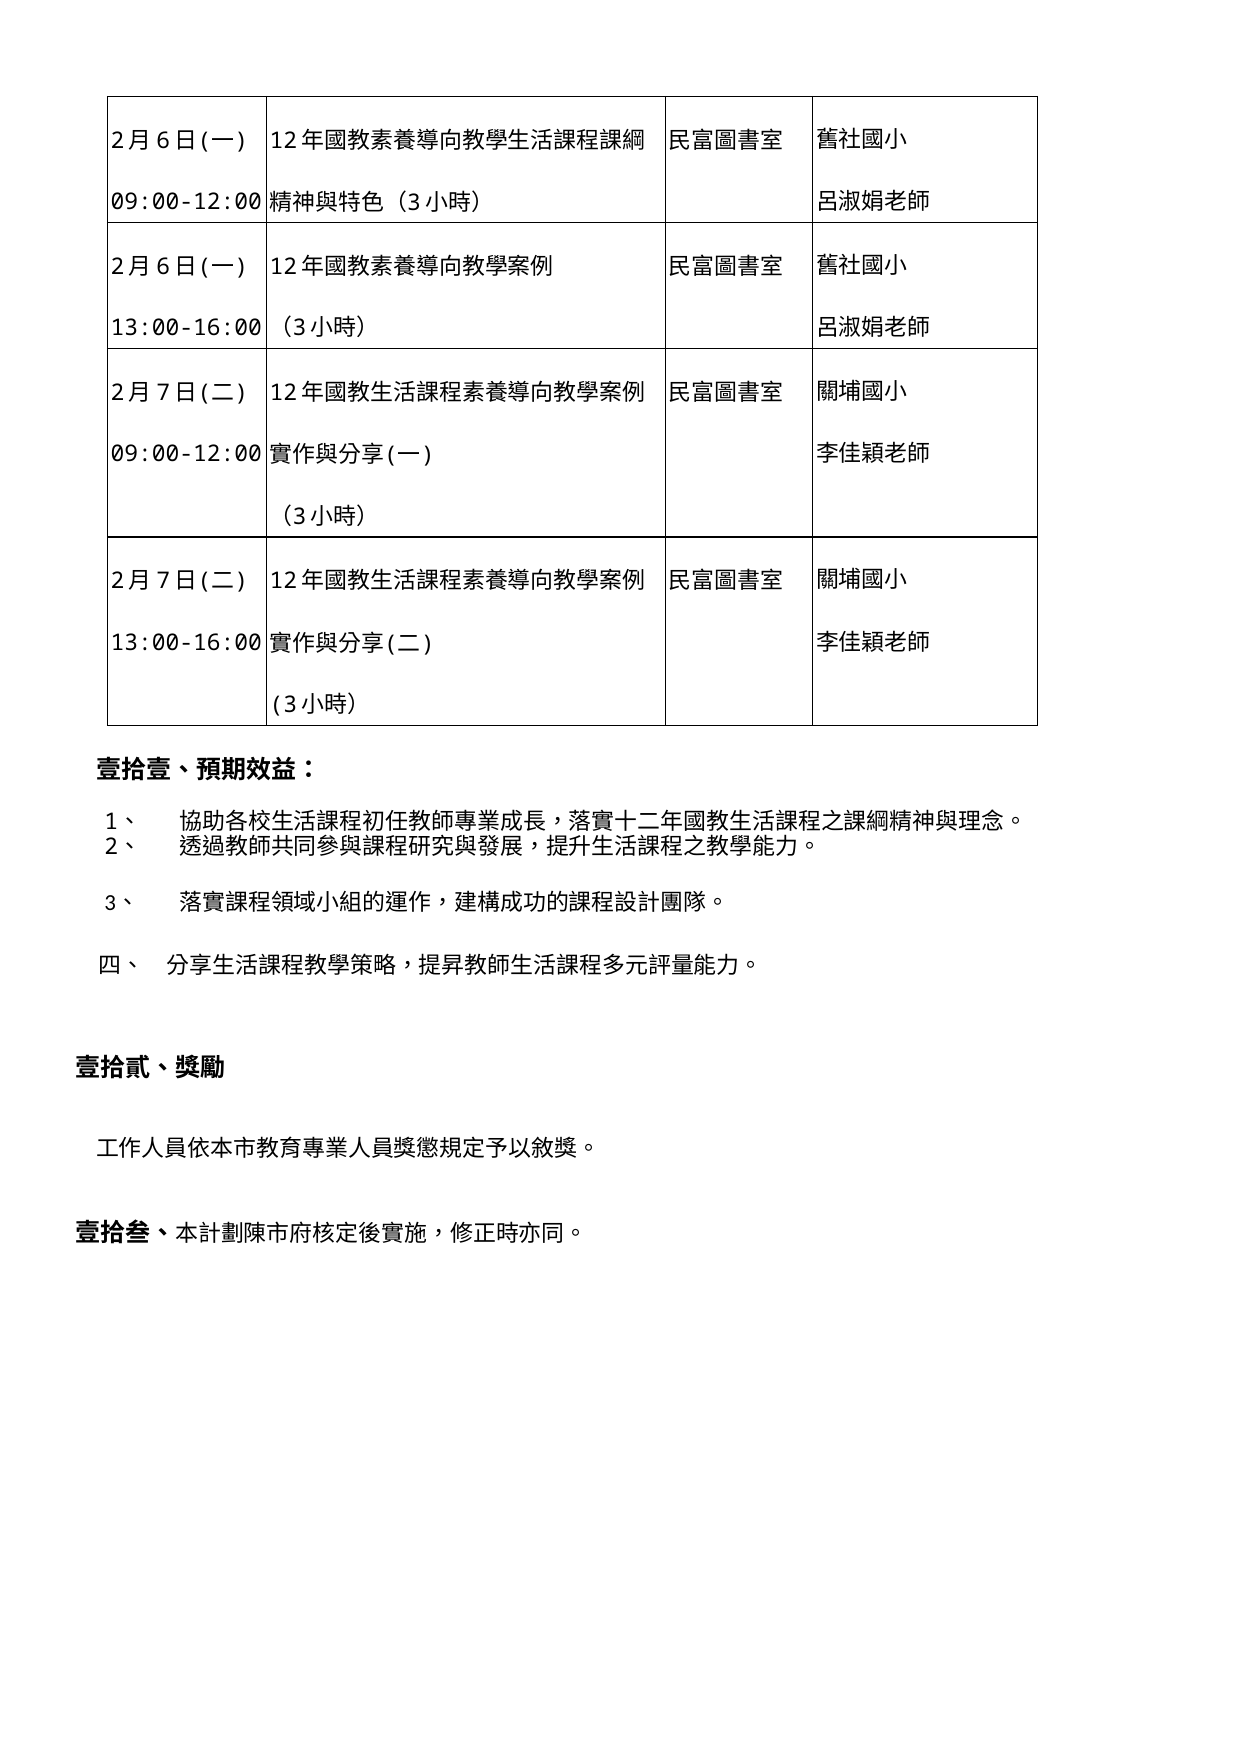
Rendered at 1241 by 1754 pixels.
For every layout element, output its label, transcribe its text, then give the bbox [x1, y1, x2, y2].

table_cell 民富圖書室 [666, 538, 812, 725]
text 壹拾叁、本計劃陳市府核定後實施，修正時亦同。 [75, 1188, 1165, 1251]
table_cell 12年國教生活課程素養導向教學案例實作與分享(二) (3小時） [267, 538, 665, 725]
table_cell 舊社國小 呂淑娟老師 [813, 223, 1037, 348]
list 透過教師共同參與課程研究與發展，提升生活課程之教學能力。 [104, 834, 1165, 859]
table_cell 12年國教素養導向教學生活課程課綱精神與特色（3小時） [267, 97, 665, 222]
table_cell 民富圖書室 [666, 349, 812, 536]
table_cell 2月6日(一) 09:00-12:00 [108, 97, 266, 222]
text 四、 分享生活課程教學策略，提昇教師生活課程多元評量能力。 [75, 922, 1165, 984]
text 壹拾貳、獎勵 [75, 1024, 1165, 1086]
table_cell 2月7日(二) 09:00-12:00 [108, 349, 266, 536]
text 工作人員依本市教育專業人員獎懲規定予以敘獎。 [75, 1105, 1165, 1168]
table_cell 關埔國小 李佳穎老師 [813, 349, 1037, 536]
table_cell 12年國教素養導向教學案例 （3小時） [267, 223, 665, 348]
table_cell 關埔國小 李佳穎老師 [813, 538, 1037, 725]
table_cell 民富圖書室 [666, 97, 812, 222]
table_cell 2月6日(一) 13:00-16:00 [108, 223, 266, 348]
table_cell 2月7日(二) 13:00-16:00 [108, 538, 266, 725]
list 協助各校生活課程初任教師專業成長，落實十二年國教生活課程之課綱精神與理念。 [104, 809, 1165, 834]
text 壹拾壹、預期效益： [75, 726, 1165, 788]
table_cell 12年國教生活課程素養導向教學案例實作與分享(一) （3小時） [267, 349, 665, 536]
table_cell 舊社國小 呂淑娟老師 [813, 97, 1037, 222]
list 落實課程領域小組的運作，建構成功的課程設計團隊。 [104, 859, 1165, 922]
table_cell 民富圖書室 [666, 223, 812, 348]
